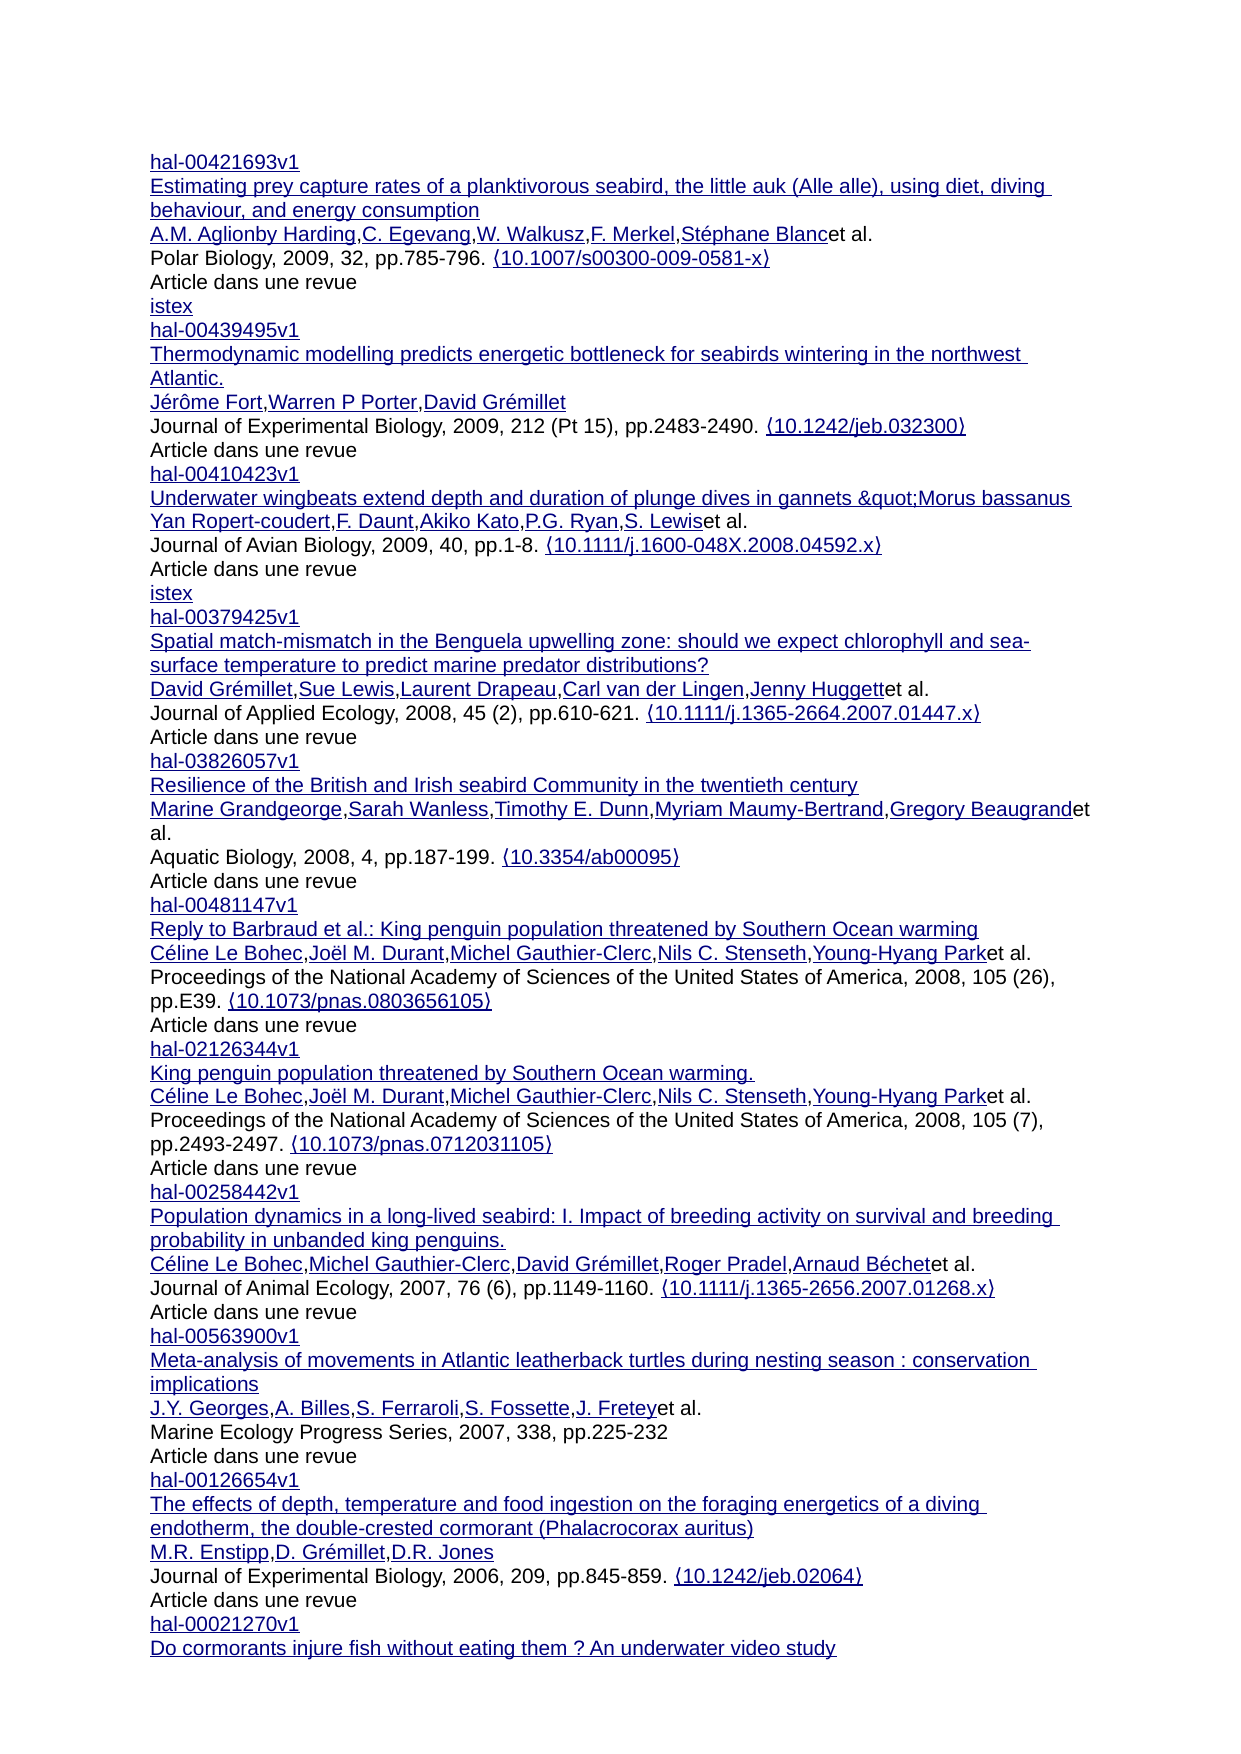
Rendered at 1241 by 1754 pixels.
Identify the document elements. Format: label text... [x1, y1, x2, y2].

table_cell Thermodynamic modelling predicts energetic bottleneck for seabirds wintering in the northwest Atlantic. Jérôme Fort,Warren P Porter,David Grémillet Journal of Experimental Biology, 2009, 212 (Pt 15), pp.2483-2490. ⟨10.1242/jeb.032300⟩ Article dans une revue hal-00410423v1 [150, 342, 1090, 485]
table_cell Do cormorants injure fish without eating them ? An underwater video study [150, 1635, 1090, 1659]
table_cell Spatial match-mismatch in the Benguela upwelling zone: should we expect chlorophyll and sea-surface temperature to predict marine predator distributions? David Grémillet,Sue Lewis,Laurent Drapeau,Carl van der Lingen,Jenny Huggettet al. Journal of Applied Ecology, 2008, 45 (2), pp.610-621. ⟨10.1111/j.1365-2664.2007.01447.x⟩ Article dans une revue hal-03826057v1 [150, 629, 1090, 773]
table_cell Reply to Barbraud et al.: King penguin population threatened by Southern Ocean warming Céline Le Bohec,Joël M. Durant,Michel Gauthier-Clerc,Nils C. Stenseth,Young-Hyang Parket al. Proceedings of the National Academy of Sciences of the United States of America, 2008, 105 (26), pp.E39. ⟨10.1073/pnas.0803656105⟩ Article dans une revue hal-02126344v1 [150, 917, 1090, 1060]
table_cell Estimating prey capture rates of a planktivorous seabird, the little auk (Alle alle), using diet, diving behaviour, and energy consumption A.M. Aglionby Harding,C. Egevang,W. Walkusz,F. Merkel,Stéphane Blancet al. Polar Biology, 2009, 32, pp.785-796. ⟨10.1007/s00300-009-0581-x⟩ Article dans une revue istex hal-00439495v1 [150, 174, 1090, 342]
table_cell King penguin population threatened by Southern Ocean warming. Céline Le Bohec,Joël M. Durant,Michel Gauthier-Clerc,Nils C. Stenseth,Young-Hyang Parket al. Proceedings of the National Academy of Sciences of the United States of America, 2008, 105 (7), pp.2493-2497. ⟨10.1073/pnas.0712031105⟩ Article dans une revue hal-00258442v1 [150, 1060, 1090, 1204]
table_cell The effects of depth, temperature and food ingestion on the foraging energetics of a diving endotherm, the double-crested cormorant (Phalacrocorax auritus) M.R. Enstipp,D. Grémillet,D.R. Jones Journal of Experimental Biology, 2006, 209, pp.845-859. ⟨10.1242/jeb.02064⟩ Article dans une revue hal-00021270v1 [150, 1492, 1090, 1635]
table_cell Resilience of the British and Irish seabird Community in the twentieth century Marine Grandgeorge,Sarah Wanless,Timothy E. Dunn,Myriam Maumy-Bertrand,Gregory Beaugrandet al. Aquatic Biology, 2008, 4, pp.187-199. ⟨10.3354/ab00095⟩ Article dans une revue hal-00481147v1 [150, 773, 1090, 917]
table_cell Underwater wingbeats extend depth and duration of plunge dives in gannets &quot;Morus bassanus Yan Ropert‐coudert,F. Daunt,Akiko Kato,P.G. Ryan,S. Lewiset al. Journal of Avian Biology, 2009, 40, pp.1-8. ⟨10.1111/j.1600-048X.2008.04592.x⟩ Article dans une revue istex hal-00379425v1 [150, 485, 1090, 629]
table_cell Meta-analysis of movements in Atlantic leatherback turtles during nesting season : conservation implications J.Y. Georges,A. Billes,S. Ferraroli,S. Fossette,J. Freteyet al. Marine Ecology Progress Series, 2007, 338, pp.225-232 Article dans une revue hal-00126654v1 [150, 1348, 1090, 1492]
table_cell hal-00421693v1 [150, 150, 1090, 174]
table_cell Population dynamics in a long-lived seabird: I. Impact of breeding activity on survival and breeding probability in unbanded king penguins. Céline Le Bohec,Michel Gauthier-Clerc,David Grémillet,Roger Pradel,Arnaud Béchetet al. Journal of Animal Ecology, 2007, 76 (6), pp.1149-1160. ⟨10.1111/j.1365-2656.2007.01268.x⟩ Article dans une revue hal-00563900v1 [150, 1204, 1090, 1348]
